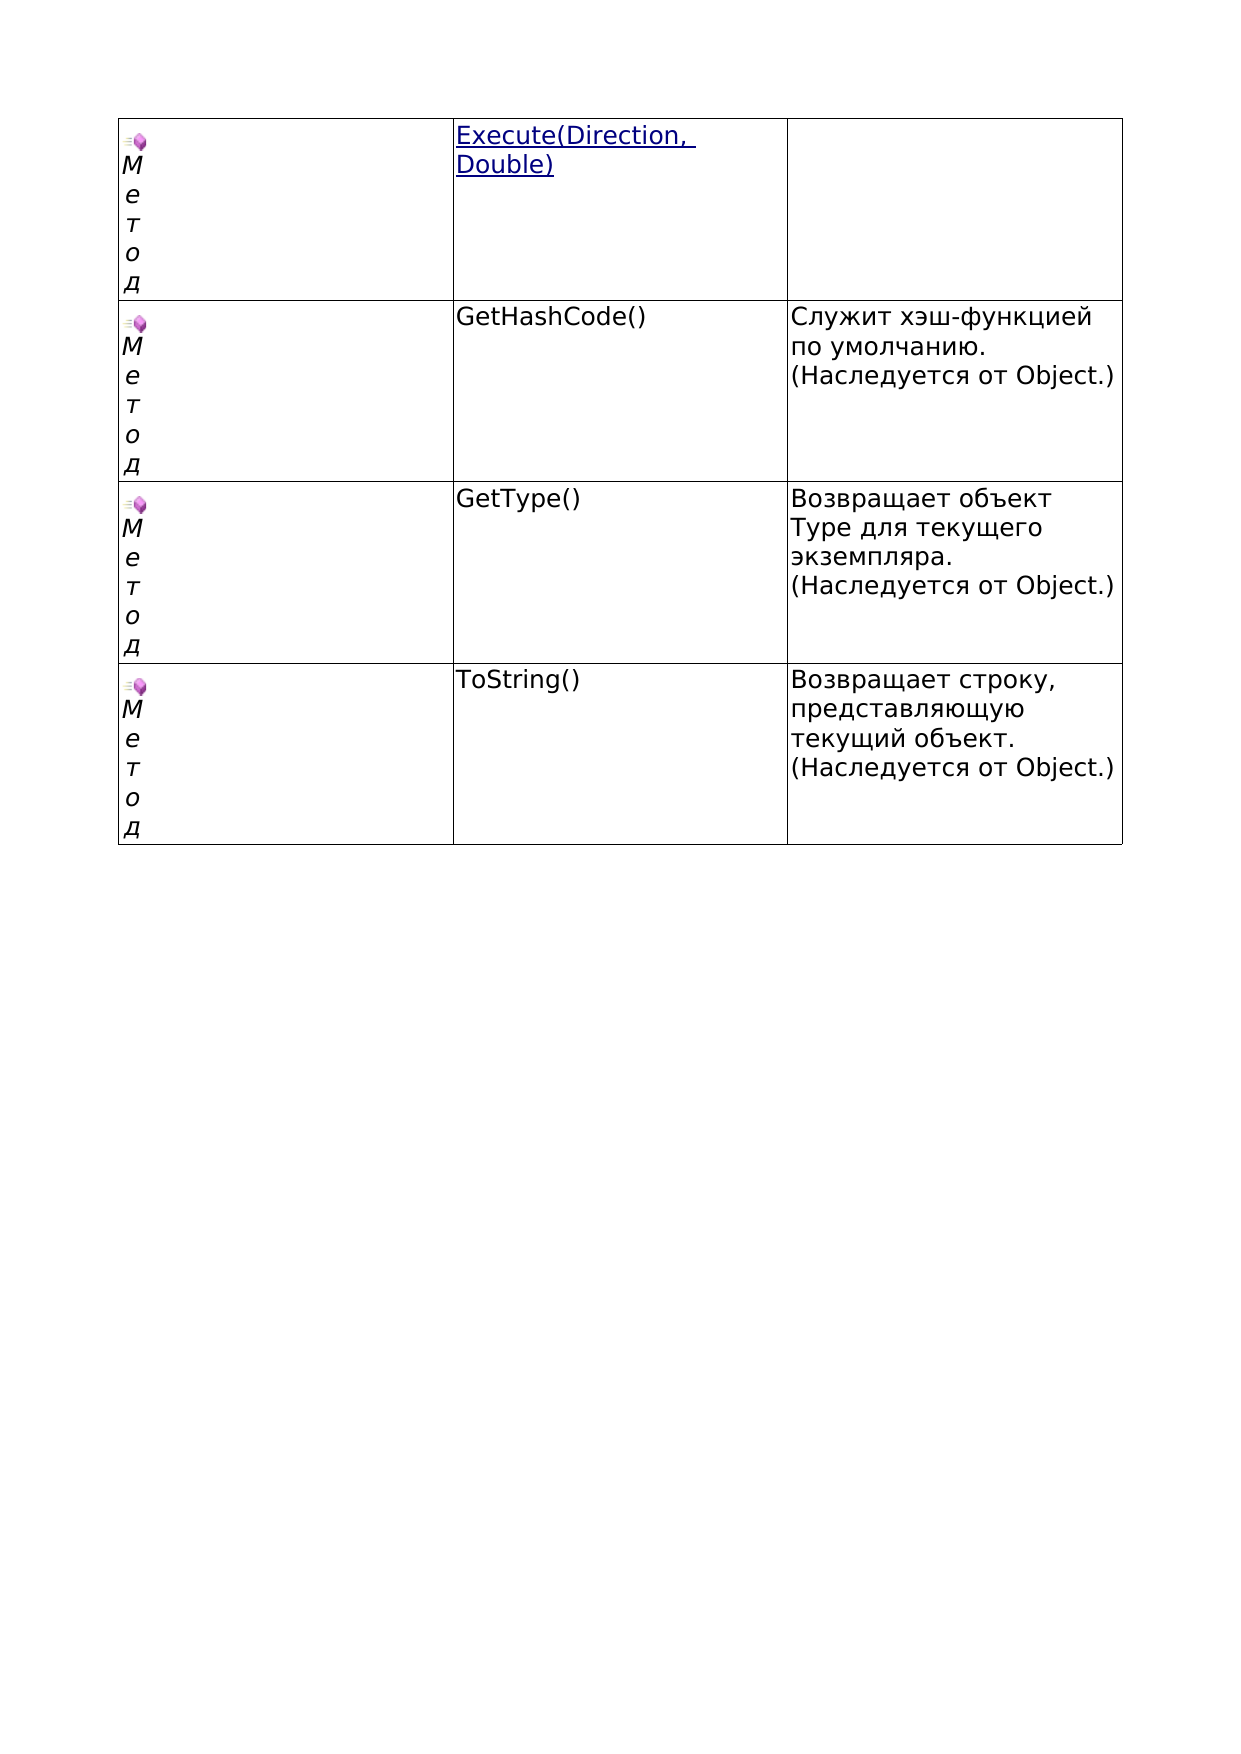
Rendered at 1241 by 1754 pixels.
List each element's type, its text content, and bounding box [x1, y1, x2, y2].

picture [121, 678, 147, 696]
table_cell Execute(Direction, Double) [454, 119, 787, 299]
table_cell [119, 482, 453, 662]
table_cell ToString() [454, 664, 787, 844]
picture [121, 315, 147, 333]
table_cell Возвращает строку, представляющую текущий объект. (Наследуется от Object.) [788, 664, 1122, 844]
table_cell [119, 119, 453, 299]
table_cell Служит хэш-функцией по умолчанию. (Наследуется от Object.) [788, 301, 1122, 481]
table_cell [119, 301, 453, 481]
table_cell [788, 119, 1122, 299]
table_cell [119, 664, 453, 844]
picture [121, 133, 147, 151]
table_cell GetType() [454, 482, 787, 662]
table_cell Возвращает объект Type для текущего экземпляра. (Наследуется от Object.) [788, 482, 1122, 662]
picture [121, 496, 147, 514]
table_cell GetHashCode() [454, 301, 787, 481]
